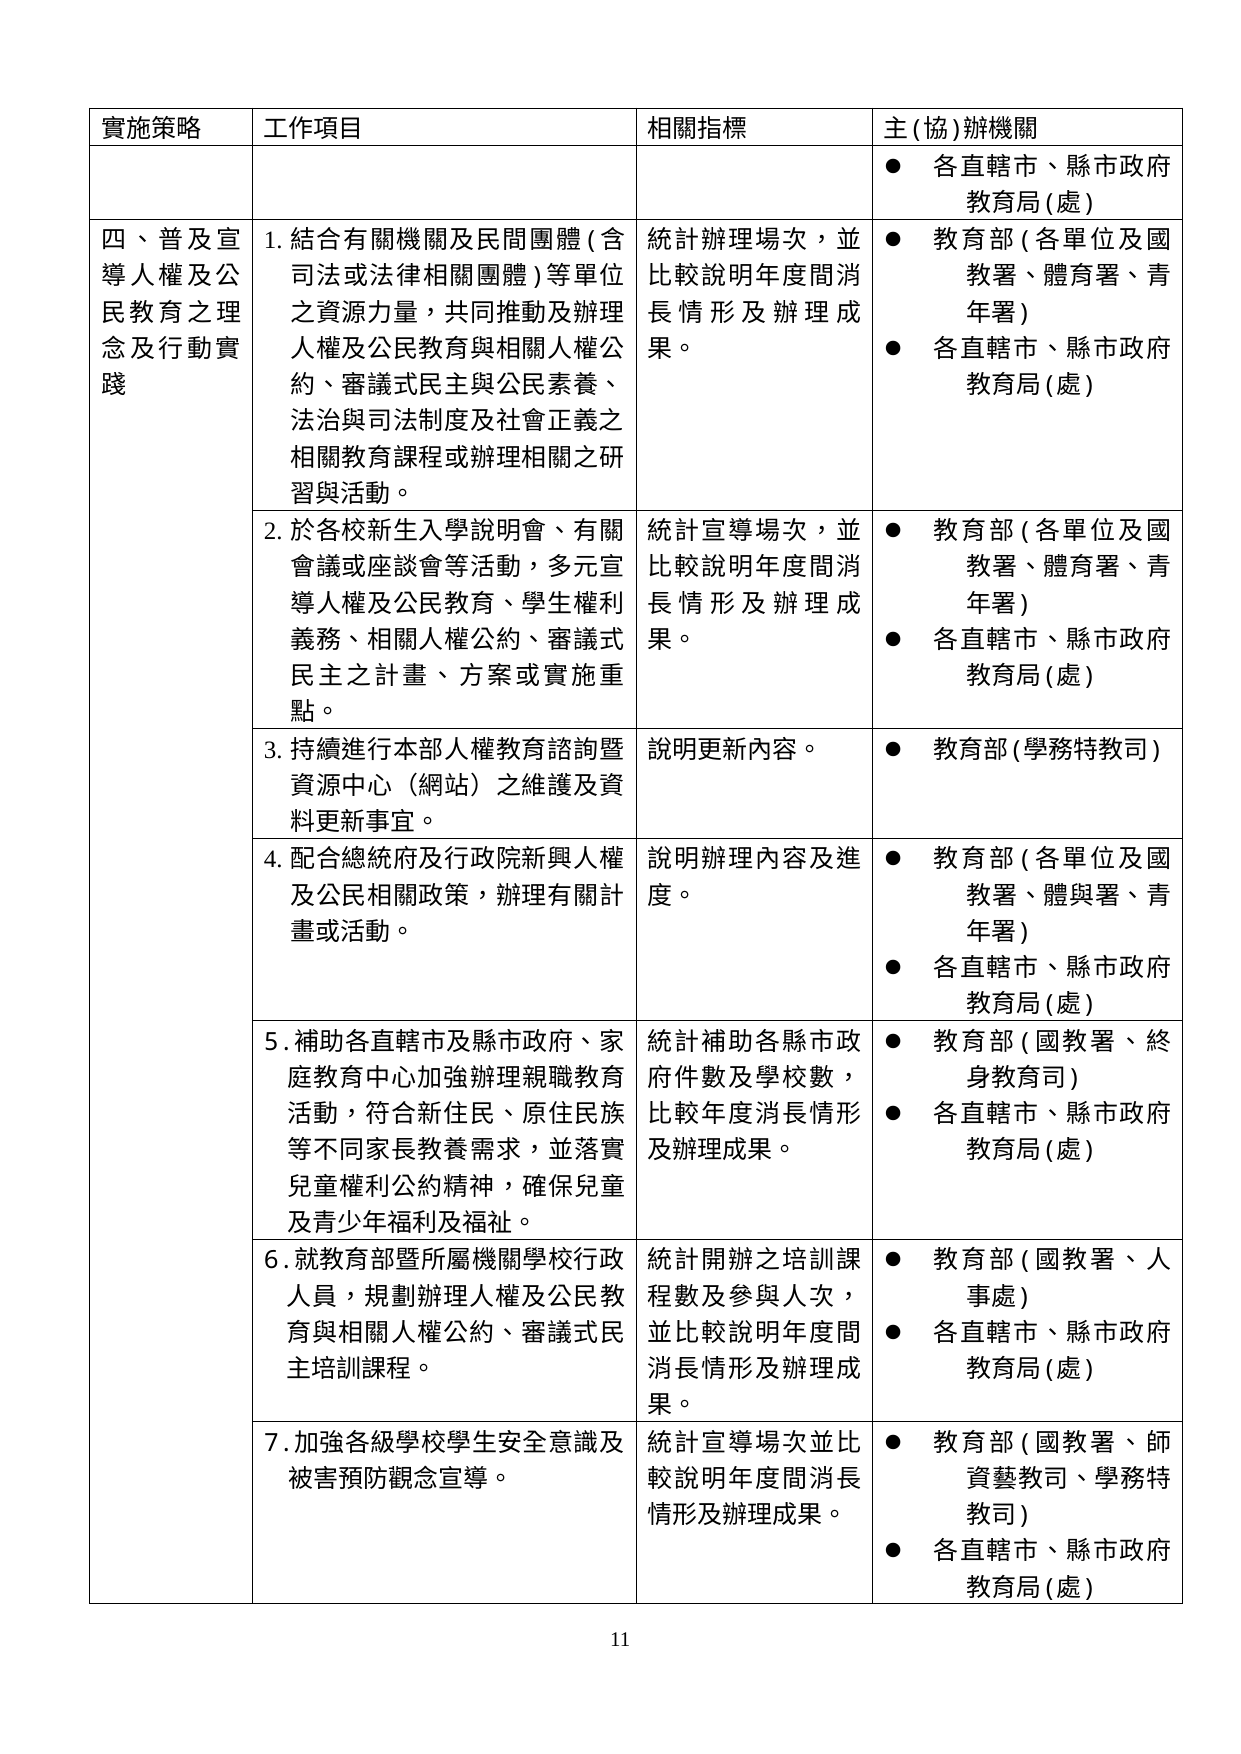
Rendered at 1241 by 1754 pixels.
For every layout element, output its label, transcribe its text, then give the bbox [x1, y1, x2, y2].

table_cell [637, 146, 872, 218]
table_cell 說明更新內容。 [637, 729, 872, 838]
table_cell 7.加強各級學校學生安全意識及被害預防觀念宣導。 [253, 1422, 636, 1603]
table_cell 教育部(各單位及國教署、體育署、青年署) 各直轄市、縣市政府教育局(處) [873, 511, 1182, 728]
table_cell 教育部(各單位及國教署、體與署、青年署) 各直轄市、縣市政府教育局(處) [873, 839, 1182, 1020]
table_cell 教育部(國教署、學務特教司、青年署) 各直轄市、縣市政府教育局(處) [873, 146, 1182, 218]
table_cell 於各校新生入學說明會、有關會議或座談會等活動，多元宣導人權及公民教育、學生權利義務、相關人權公約、審議式民主之計畫、方案或實施重點。 [253, 511, 636, 728]
table_cell 持續進行本部人權教育諮詢暨資源中心（網站）之維護及資料更新事宜。 [253, 729, 636, 838]
table_cell 配合總統府及行政院新興人權及公民相關政策，辦理有關計畫或活動。 [253, 839, 636, 1020]
table_cell 統計補助各縣市政府件數及學校數，比較年度消長情形及辦理成果。 [637, 1021, 872, 1239]
table_header 實施策略 [90, 109, 252, 145]
table_header 相關指標 [637, 109, 872, 145]
table_cell 四、普及宣導人權及公民教育之理念及行動實踐 [90, 220, 252, 1603]
table_cell 5.補助各直轄市及縣市政府、家庭教育中心加強辦理親職教育活動，符合新住民、原住民族等不同家長教養需求，並落實兒童權利公約精神，確保兒童及青少年福利及福祉。 [253, 1021, 636, 1239]
table_cell 統計開辦之培訓課程數及參與人次，並比較說明年度間消長情形及辦理成果。 [637, 1240, 872, 1421]
table_header 工作項目 [253, 109, 636, 145]
table_cell 統計宣導場次並比較說明年度間消長情形及辦理成果。 [637, 1422, 872, 1603]
table_cell 6.就教育部暨所屬機關學校行政人員，規劃辦理人權及公民教育與相關人權公約、審議式民主培訓課程。 [253, 1240, 636, 1421]
table_cell 說明辦理內容及進度。 [637, 839, 872, 1020]
table_cell 教育部(學務特教司) [873, 729, 1182, 838]
table_cell 結合有關機關及民間團體(含司法或法律相關團體)等單位之資源力量，共同推動及辦理人權及公民教育與相關人權公約、審議式民主與公民素養、法治與司法制度及社會正義之相關教育課程或辦理相關之研習與活動。 [253, 220, 636, 509]
table_cell [253, 146, 636, 218]
table_cell 教育部(各單位及國教署、體育署、青年署) 各直轄市、縣市政府教育局(處) [873, 220, 1182, 509]
table_cell 統計辦理場次，並比較說明年度間消長情形及辦理成果。 [637, 220, 872, 509]
table_cell 教育部(國教署、師資藝教司、學務特教司) 各直轄市、縣市政府教育局(處) [873, 1422, 1182, 1603]
table_cell 教育部(國教署、人事處) 各直轄市、縣市政府教育局(處) [873, 1240, 1182, 1421]
table_cell 教育部(國教署、終身教育司) 各直轄市、縣市政府教育局(處) [873, 1021, 1182, 1239]
table_cell 統計宣導場次，並比較說明年度間消長情形及辦理成果。 [637, 511, 872, 728]
table_header 主(協)辦機關 [873, 109, 1182, 145]
table_cell [90, 146, 252, 218]
